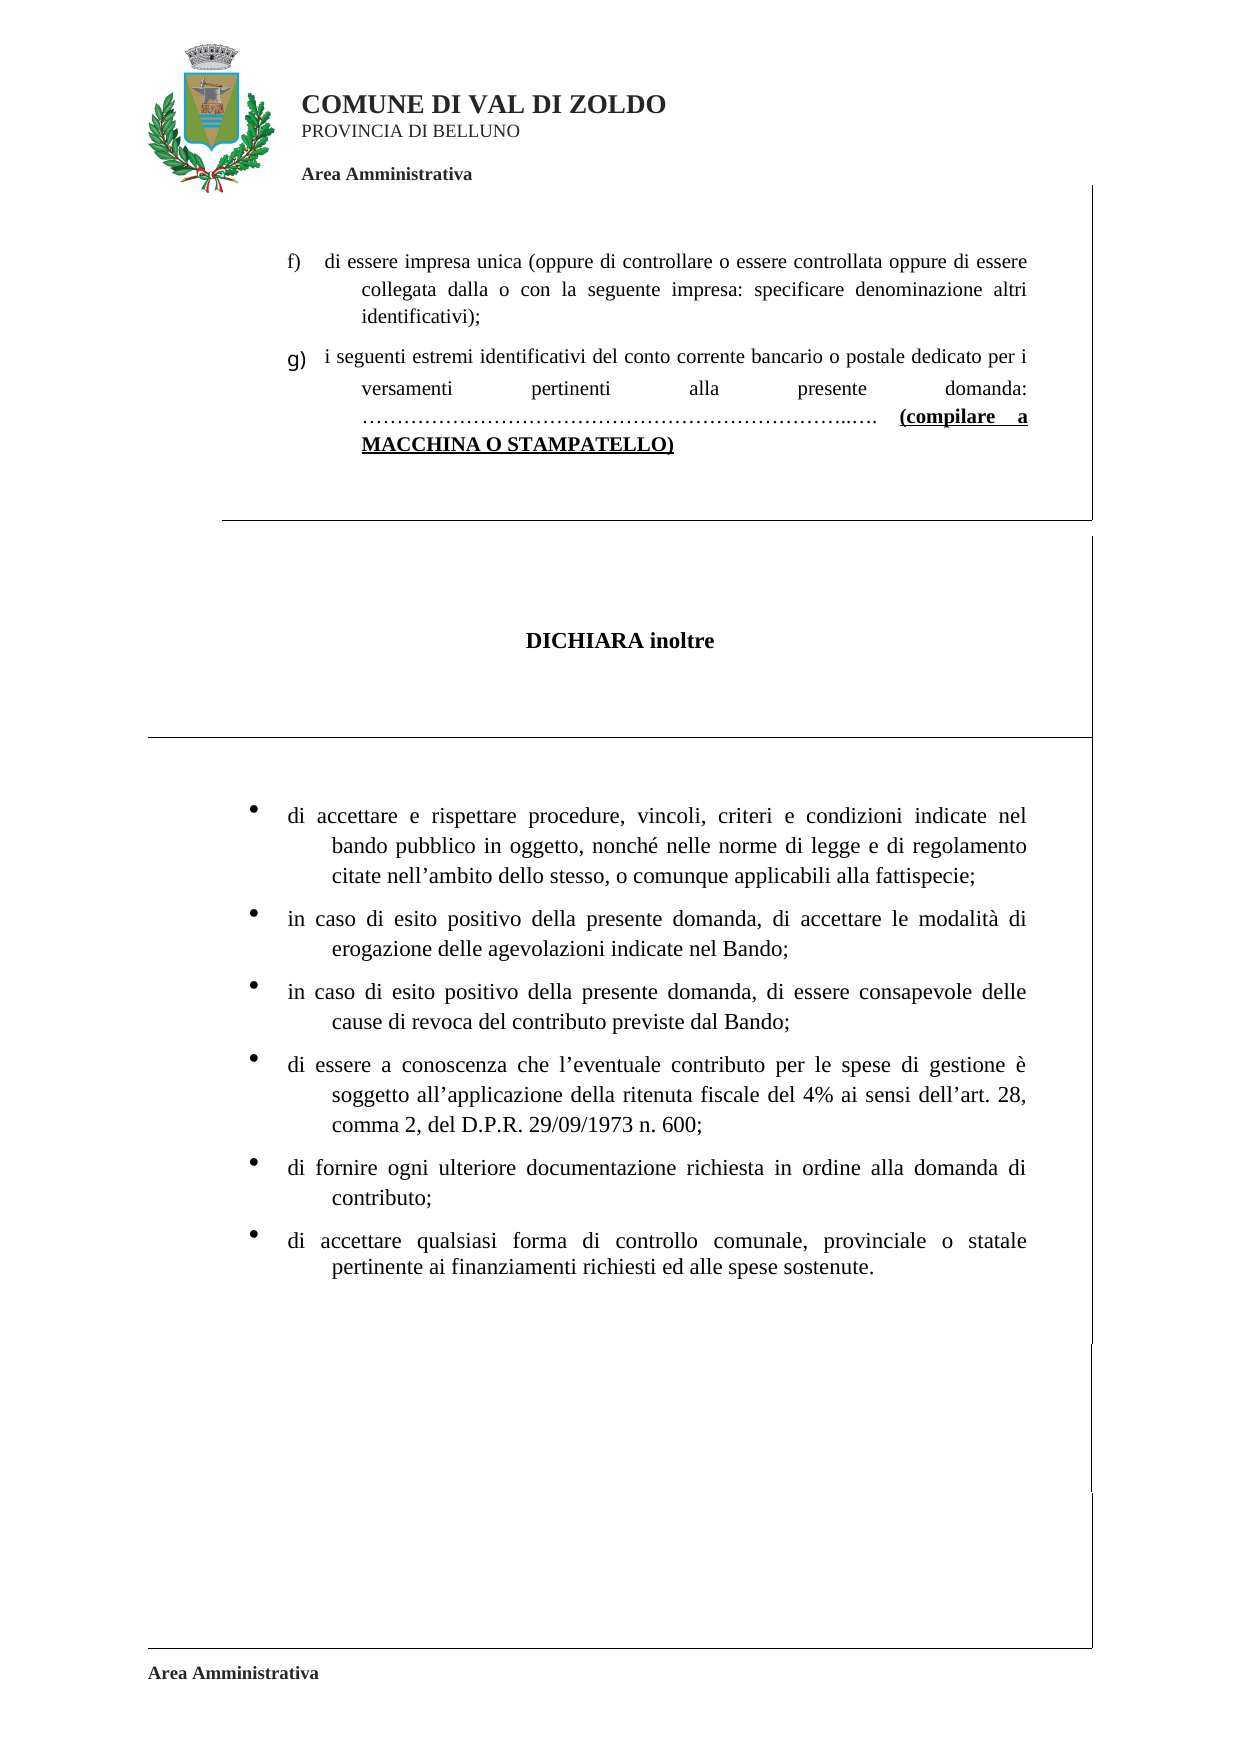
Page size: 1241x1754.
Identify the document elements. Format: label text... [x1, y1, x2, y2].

list di essere a conoscenza che l’eventuale contributo per le spese di gestione è soggetto all’applicazione della ritenuta fiscale del 4% ai sensi dell’art. 28, comma 2, del D.P.R. 29/09/1973 n. 600; [185, 986, 1092, 1089]
list in caso di esito positivo della presente domanda, di essere consapevole delle cause di revoca del contributo previste dal Bando; [185, 913, 1092, 986]
list di accettare qualsiasi forma di controllo comunale, provinciale o statale pertinente ai finanziamenti richiesti ed alle spese sostenute. [185, 1162, 1092, 1344]
list di fornire ogni ulteriore documentazione richiesta in ordine alla domanda di contributo; [185, 1089, 1092, 1162]
list i seguenti estremi identificativi del conto corrente bancario o postale dedicato per i versamenti pertinenti alla presente domanda: ……………………………………………………………..…. (compilare a MACCHINA O STAMPATELLO) [222, 280, 1092, 520]
text DICHIARA inoltre [147, 627, 1092, 653]
list in caso di esito positivo della presente domanda, di accettare le modalità di erogazione delle agevolazioni indicate nel Bando; [185, 840, 1092, 913]
list di accettare e rispettare procedure, vincoli, criteri e condizioni indicate nel bando pubblico in oggetto, nonché nelle norme di legge e di regolamento citate nell’ambito dello stesso, o comunque applicabili alla fattispecie; [185, 737, 1092, 840]
list di essere impresa unica (oppure di controllare o essere controllata oppure di essere collegata dalla o con la seguente impresa: specificare denominazione altri identificativi); [222, 184, 1092, 280]
